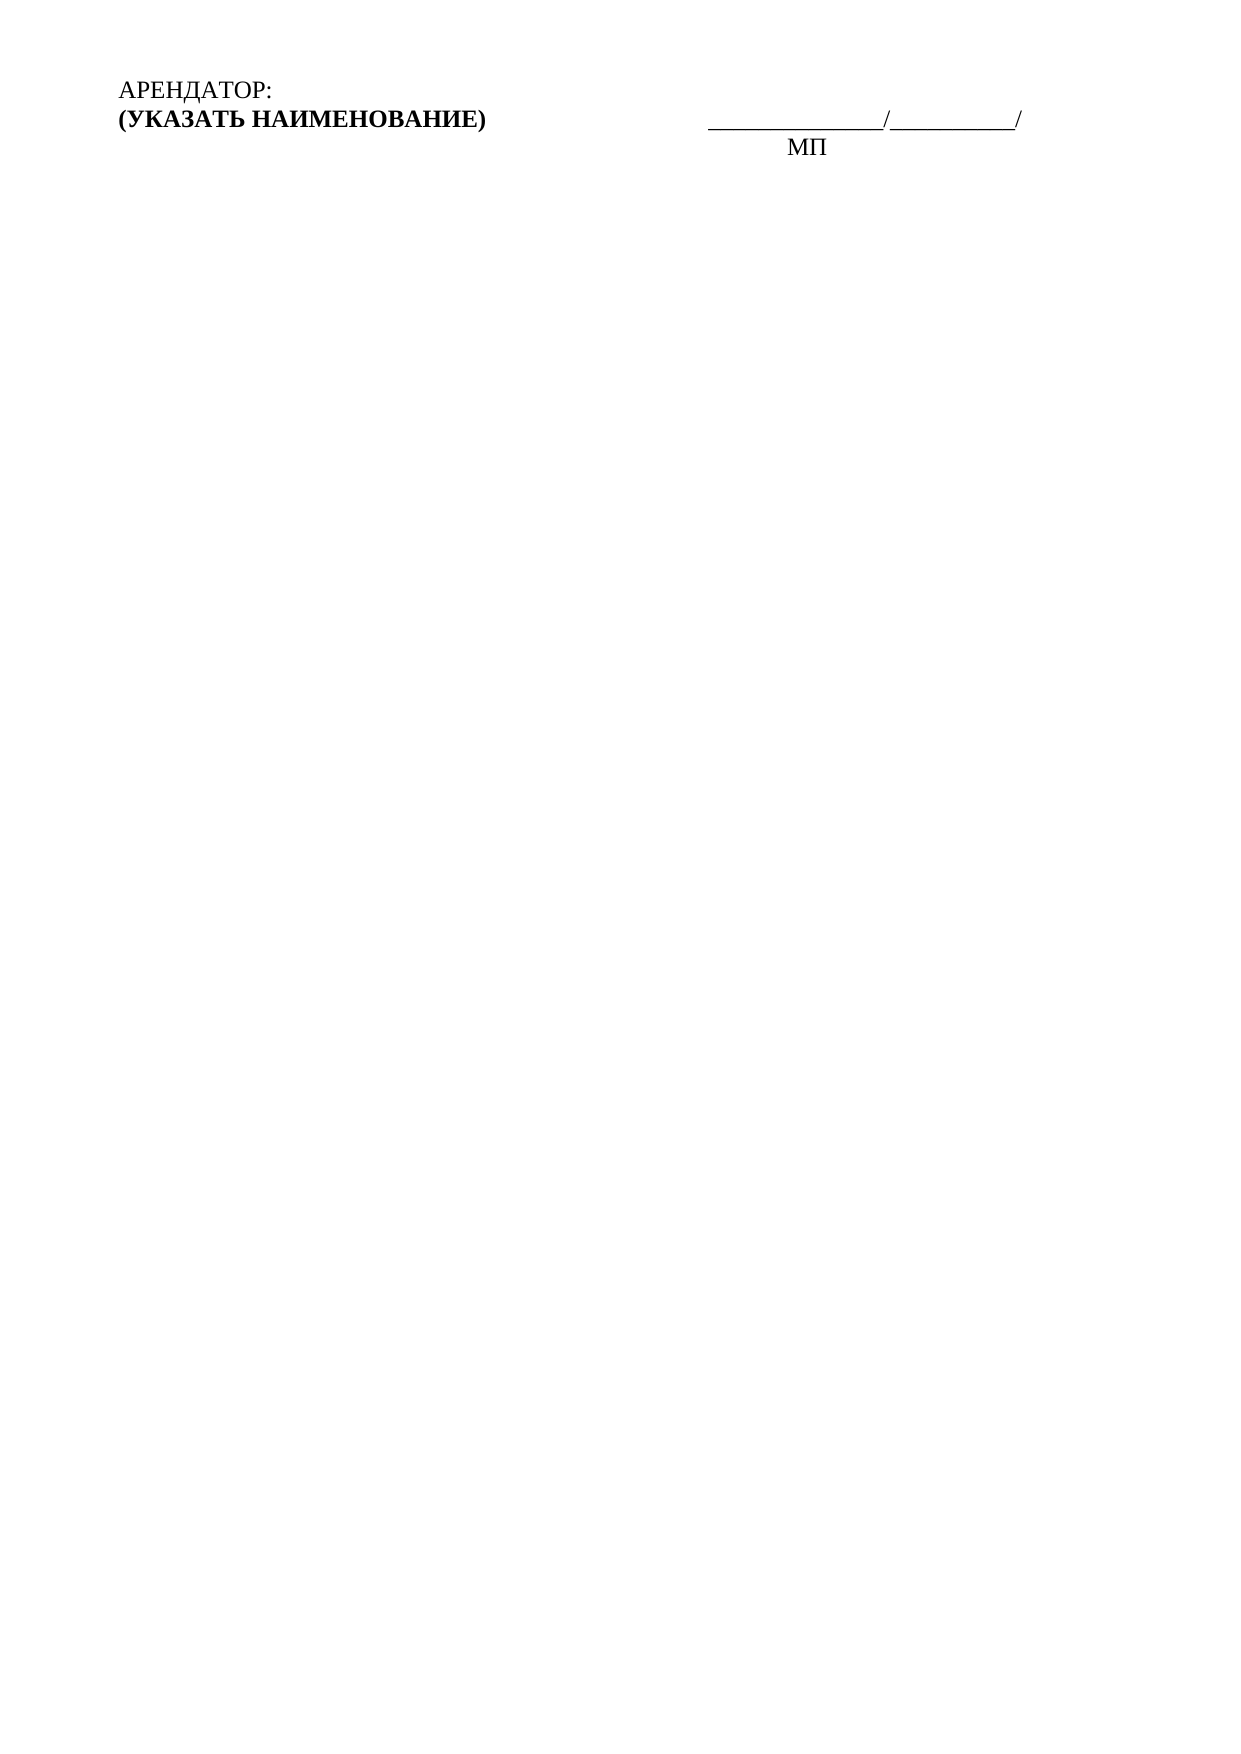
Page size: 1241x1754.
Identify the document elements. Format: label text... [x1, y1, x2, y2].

text МП [118, 132, 1181, 161]
text (УКАЗАТЬ НАИМЕНОВАНИЕ) ______________/__________/ [118, 104, 1181, 132]
text АРЕНДАТОР: [118, 75, 1181, 104]
